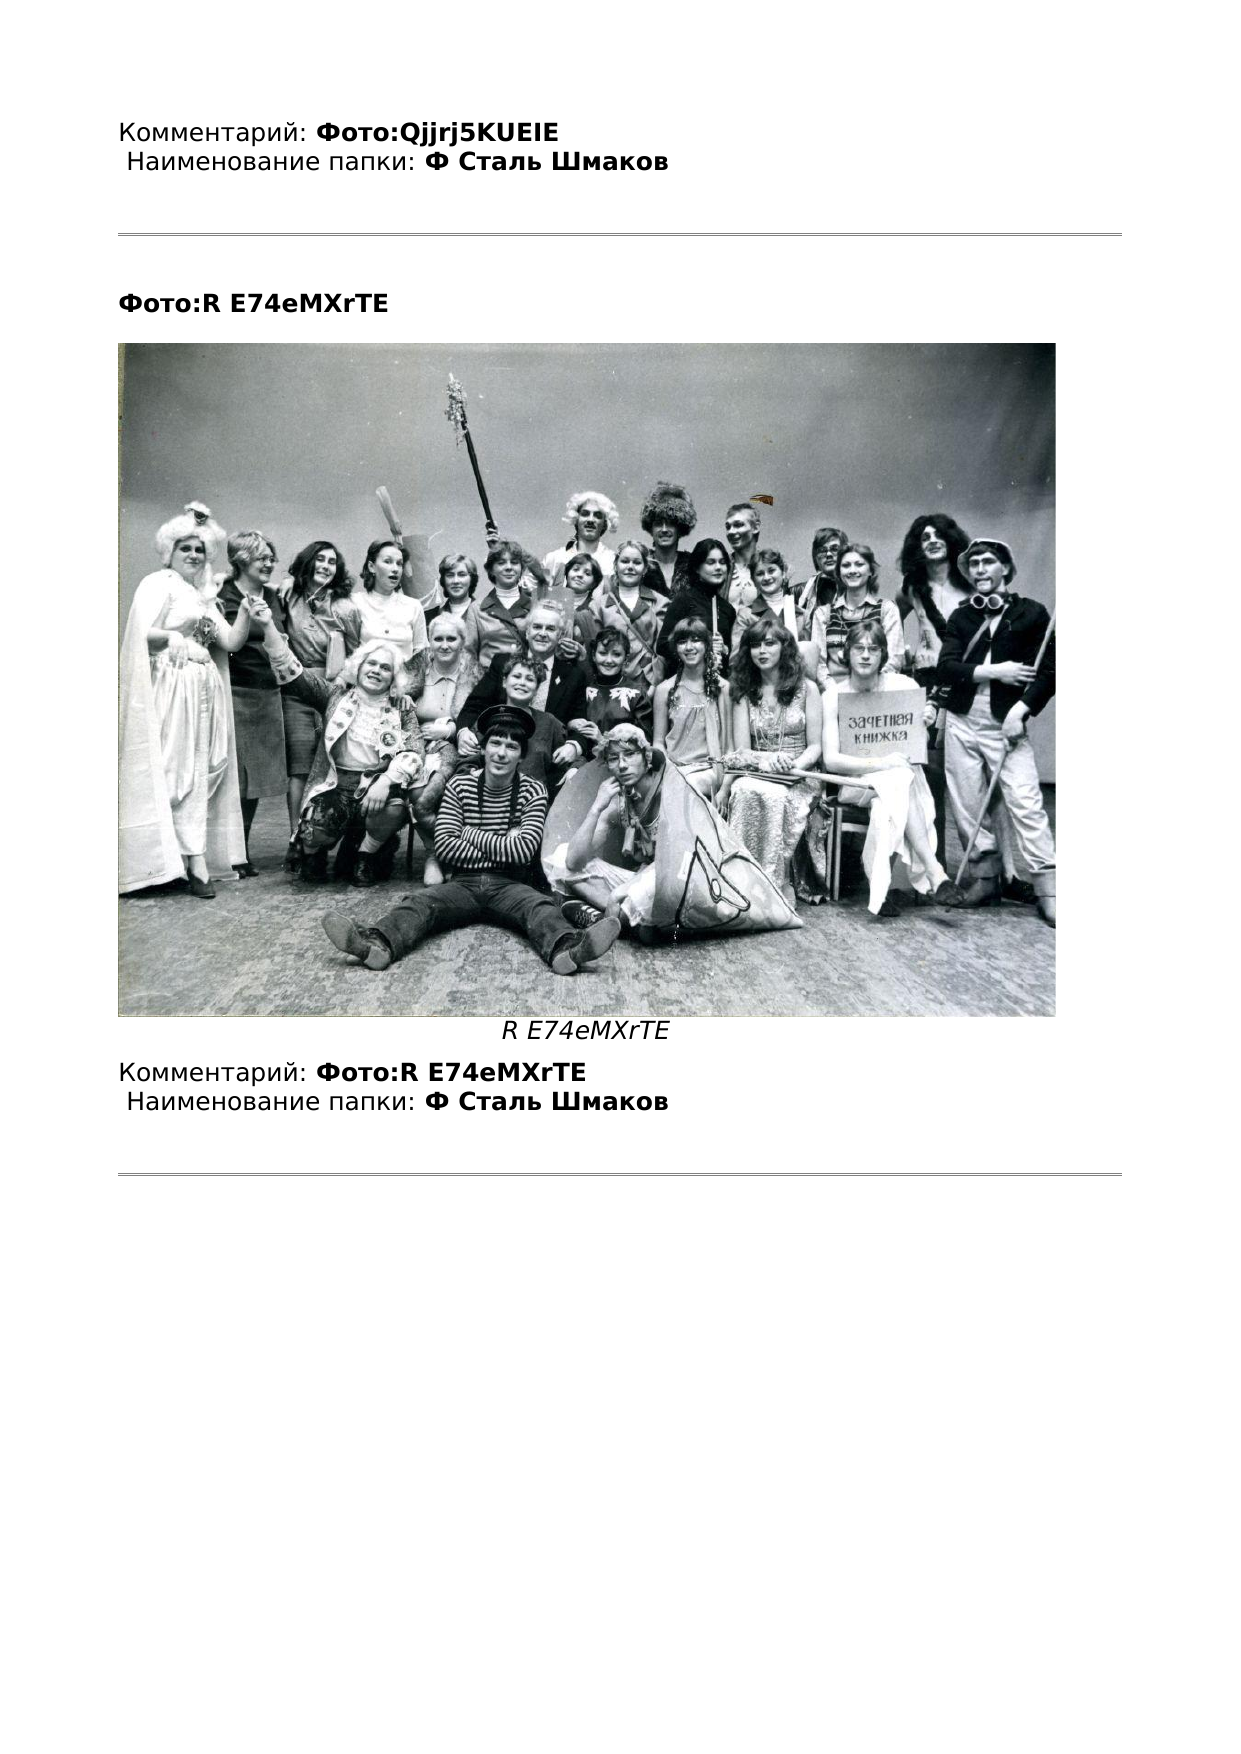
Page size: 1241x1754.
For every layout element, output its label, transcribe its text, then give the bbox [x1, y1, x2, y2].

picture [118, 343, 1056, 1017]
text Комментарий: Фото:Qjjrj5KUEIE Наименование папки: Ф Сталь Шмаков [118, 118, 1122, 206]
subtitle Фото:R E74eMXrTE [118, 289, 1122, 319]
text Комментарий: Фото:R E74eMXrTE Наименование папки: Ф Сталь Шмаков [118, 1058, 1122, 1146]
text R E74eMXrTE [118, 1017, 1056, 1046]
